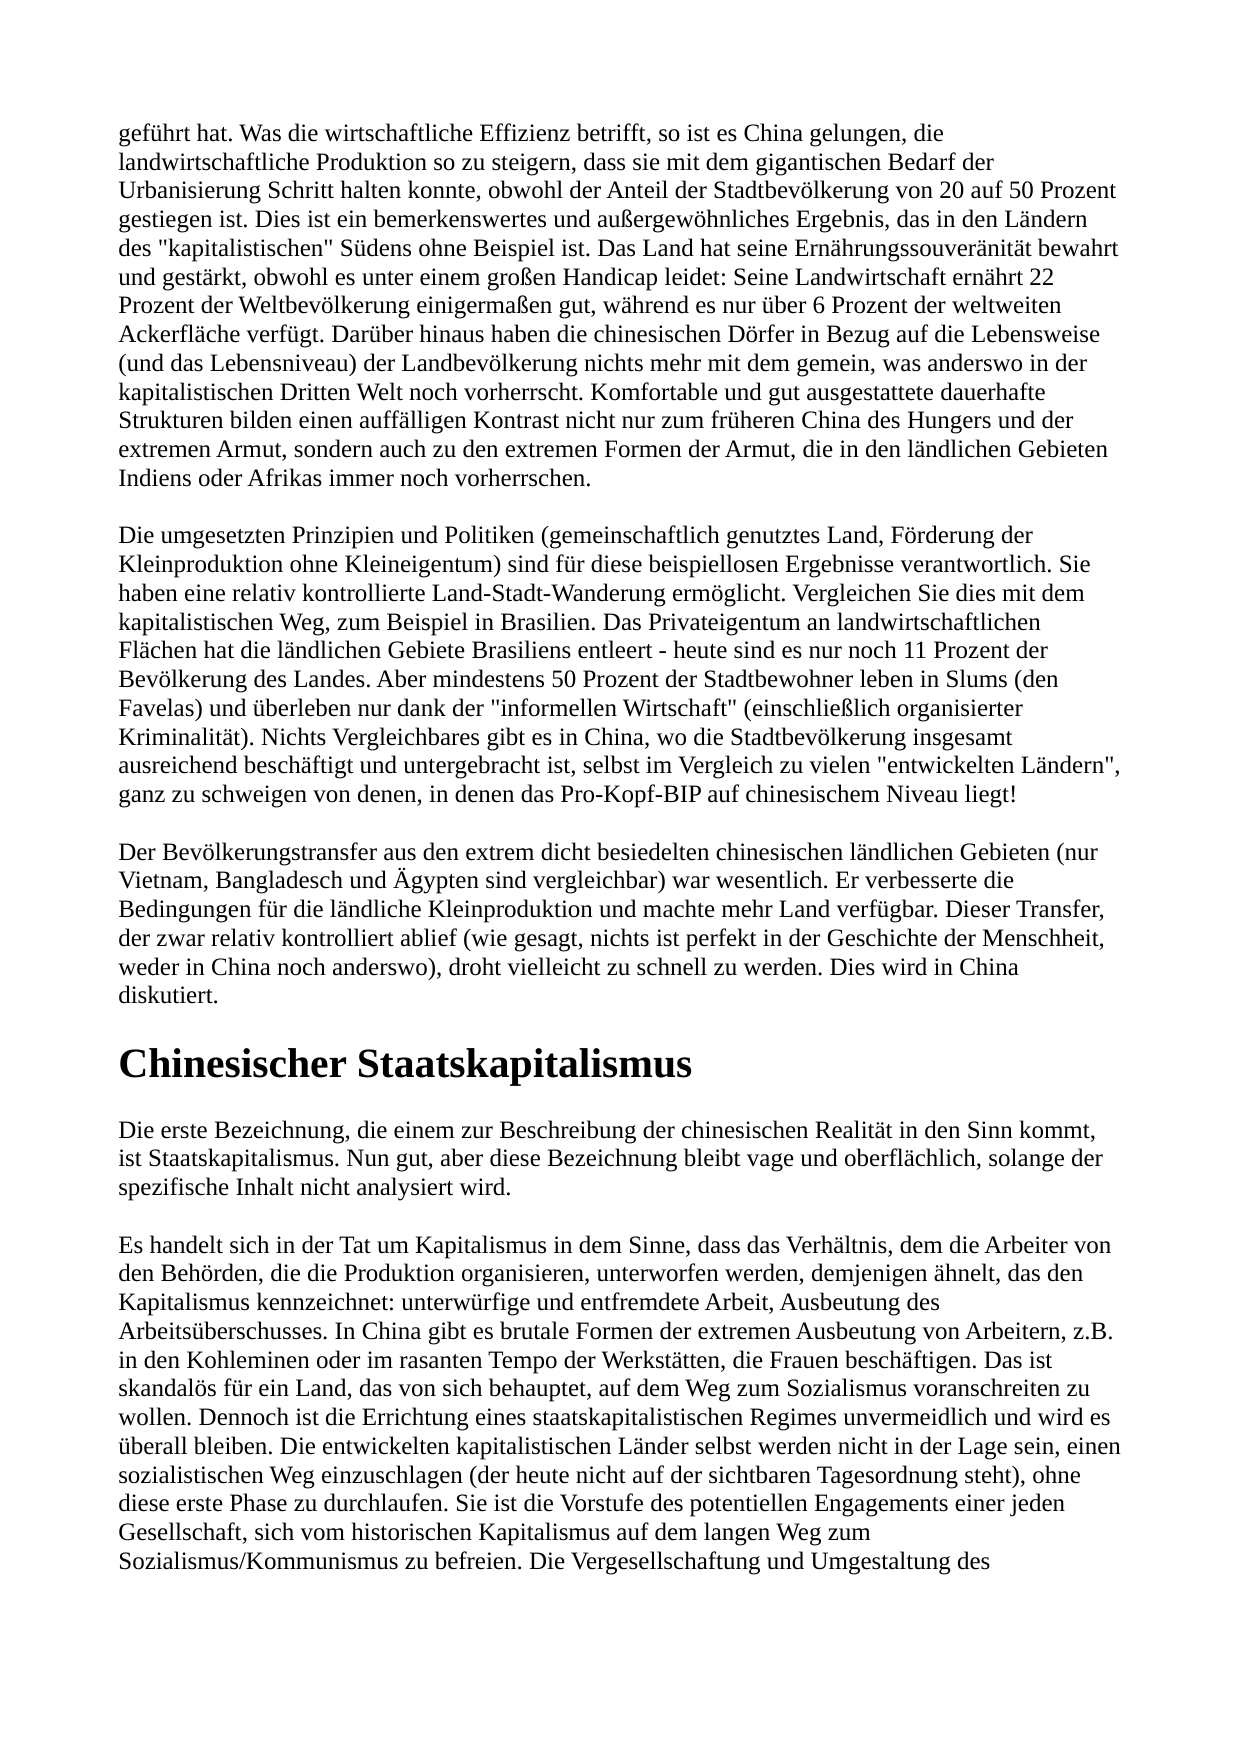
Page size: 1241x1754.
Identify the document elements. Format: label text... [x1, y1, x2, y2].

text Die erste Bezeichnung, die einem zur Beschreibung der chinesischen Realität in den Sinn kommt, ist Staatskapitalismus. Nun gut, aber diese Bezeichnung bleibt vage und oberflächlich, solange der spezifische Inhalt nicht analysiert wird. [118, 1115, 1122, 1201]
text Chinesischer Staatskapitalismus [118, 1038, 1122, 1086]
text Der Bevölkerungstransfer aus den extrem dicht besiedelten chinesischen ländlichen Gebieten (nur Vietnam, Bangladesch und Ägypten sind vergleichbar) war wesentlich. Er verbesserte die Bedingungen für die ländliche Kleinproduktion und machte mehr Land verfügbar. Dieser Transfer, der zwar relativ kontrolliert ablief (wie gesagt, nichts ist perfekt in der Geschichte der Menschheit, weder in China noch anderswo), droht vielleicht zu schnell zu werden. Dies wird in China diskutiert. [118, 837, 1122, 1009]
text Es handelt sich in der Tat um Kapitalismus in dem Sinne, dass das Verhältnis, dem die Arbeiter von den Behörden, die die Produktion organisieren, unterworfen werden, demjenigen ähnelt, das den Kapitalismus kennzeichnet: unterwürfige und entfremdete Arbeit, Ausbeutung des Arbeitsüberschusses. In China gibt es brutale Formen der extremen Ausbeutung von Arbeitern, z.B. in den Kohleminen oder im rasanten Tempo der Werkstätten, die Frauen beschäftigen. Das ist skandalös für ein Land, das von sich behauptet, auf dem Weg zum Sozialismus voranschreiten zu wollen. Dennoch ist die Errichtung eines staatskapitalistischen Regimes unvermeidlich und wird es überall bleiben. Die entwickelten kapitalistischen Länder selbst werden nicht in der Lage sein, einen sozialistischen Weg einzuschlagen (der heute nicht auf der sichtbaren Tagesordnung steht), ohne diese erste Phase zu durchlaufen. Sie ist die Vorstufe des potentiellen Engagements einer jeden Gesellschaft, sich vom historischen Kapitalismus auf dem langen Weg zum Sozialismus/Kommunismus zu befreien. Die Vergesellschaftung und Umgestaltung des [118, 1230, 1122, 1575]
text geführt hat. Was die wirtschaftliche Effizienz betrifft, so ist es China gelungen, die landwirtschaftliche Produktion so zu steigern, dass sie mit dem gigantischen Bedarf der Urbanisierung Schritt halten konnte, obwohl der Anteil der Stadtbevölkerung von 20 auf 50 Prozent gestiegen ist. Dies ist ein bemerkenswertes und außergewöhnliches Ergebnis, das in den Ländern des "kapitalistischen" Südens ohne Beispiel ist. Das Land hat seine Ernährungssouveränität bewahrt und gestärkt, obwohl es unter einem großen Handicap leidet: Seine Landwirtschaft ernährt 22 Prozent der Weltbevölkerung einigermaßen gut, während es nur über 6 Prozent der weltweiten Ackerfläche verfügt. Darüber hinaus haben die chinesischen Dörfer in Bezug auf die Lebensweise (und das Lebensniveau) der Landbevölkerung nichts mehr mit dem gemein, was anderswo in der kapitalistischen Dritten Welt noch vorherrscht. Komfortable und gut ausgestattete dauerhafte Strukturen bilden einen auffälligen Kontrast nicht nur zum früheren China des Hungers und der extremen Armut, sondern auch zu den extremen Formen der Armut, die in den ländlichen Gebieten Indiens oder Afrikas immer noch vorherrschen. [118, 118, 1122, 492]
text Die umgesetzten Prinzipien und Politiken (gemeinschaftlich genutztes Land, Förderung der Kleinproduktion ohne Kleineigentum) sind für diese beispiellosen Ergebnisse verantwortlich. Sie haben eine relativ kontrollierte Land-Stadt-Wanderung ermöglicht. Vergleichen Sie dies mit dem kapitalistischen Weg, zum Beispiel in Brasilien. Das Privateigentum an landwirtschaftlichen Flächen hat die ländlichen Gebiete Brasiliens entleert - heute sind es nur noch 11 Prozent der Bevölkerung des Landes. Aber mindestens 50 Prozent der Stadtbewohner leben in Slums (den Favelas) und überleben nur dank der "informellen Wirtschaft" (einschließlich organisierter Kriminalität). Nichts Vergleichbares gibt es in China, wo die Stadtbevölkerung insgesamt ausreichend beschäftigt und untergebracht ist, selbst im Vergleich zu vielen "entwickelten Ländern", ganz zu schweigen von denen, in denen das Pro-Kopf-BIP auf chinesischem Niveau liegt! [118, 521, 1122, 808]
